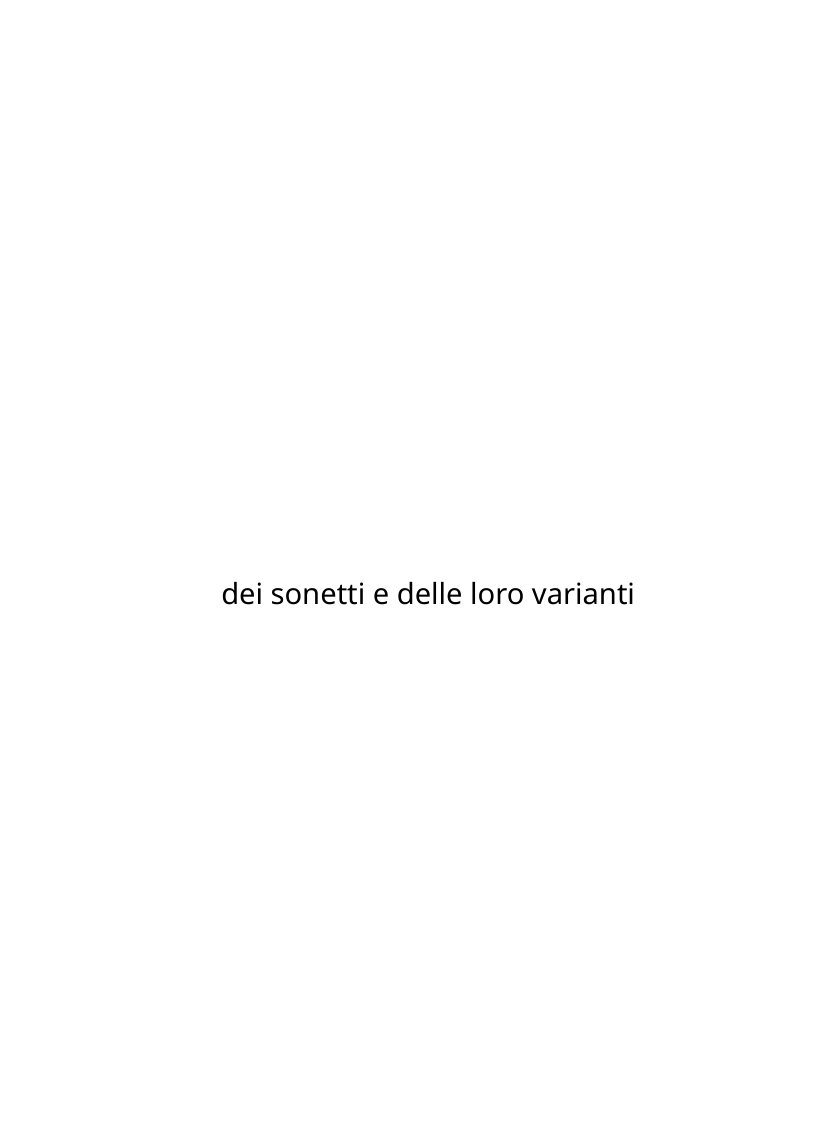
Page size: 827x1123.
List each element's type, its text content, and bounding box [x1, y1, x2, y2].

subtitle dei sonetti e delle loro varianti [118, 573, 709, 613]
